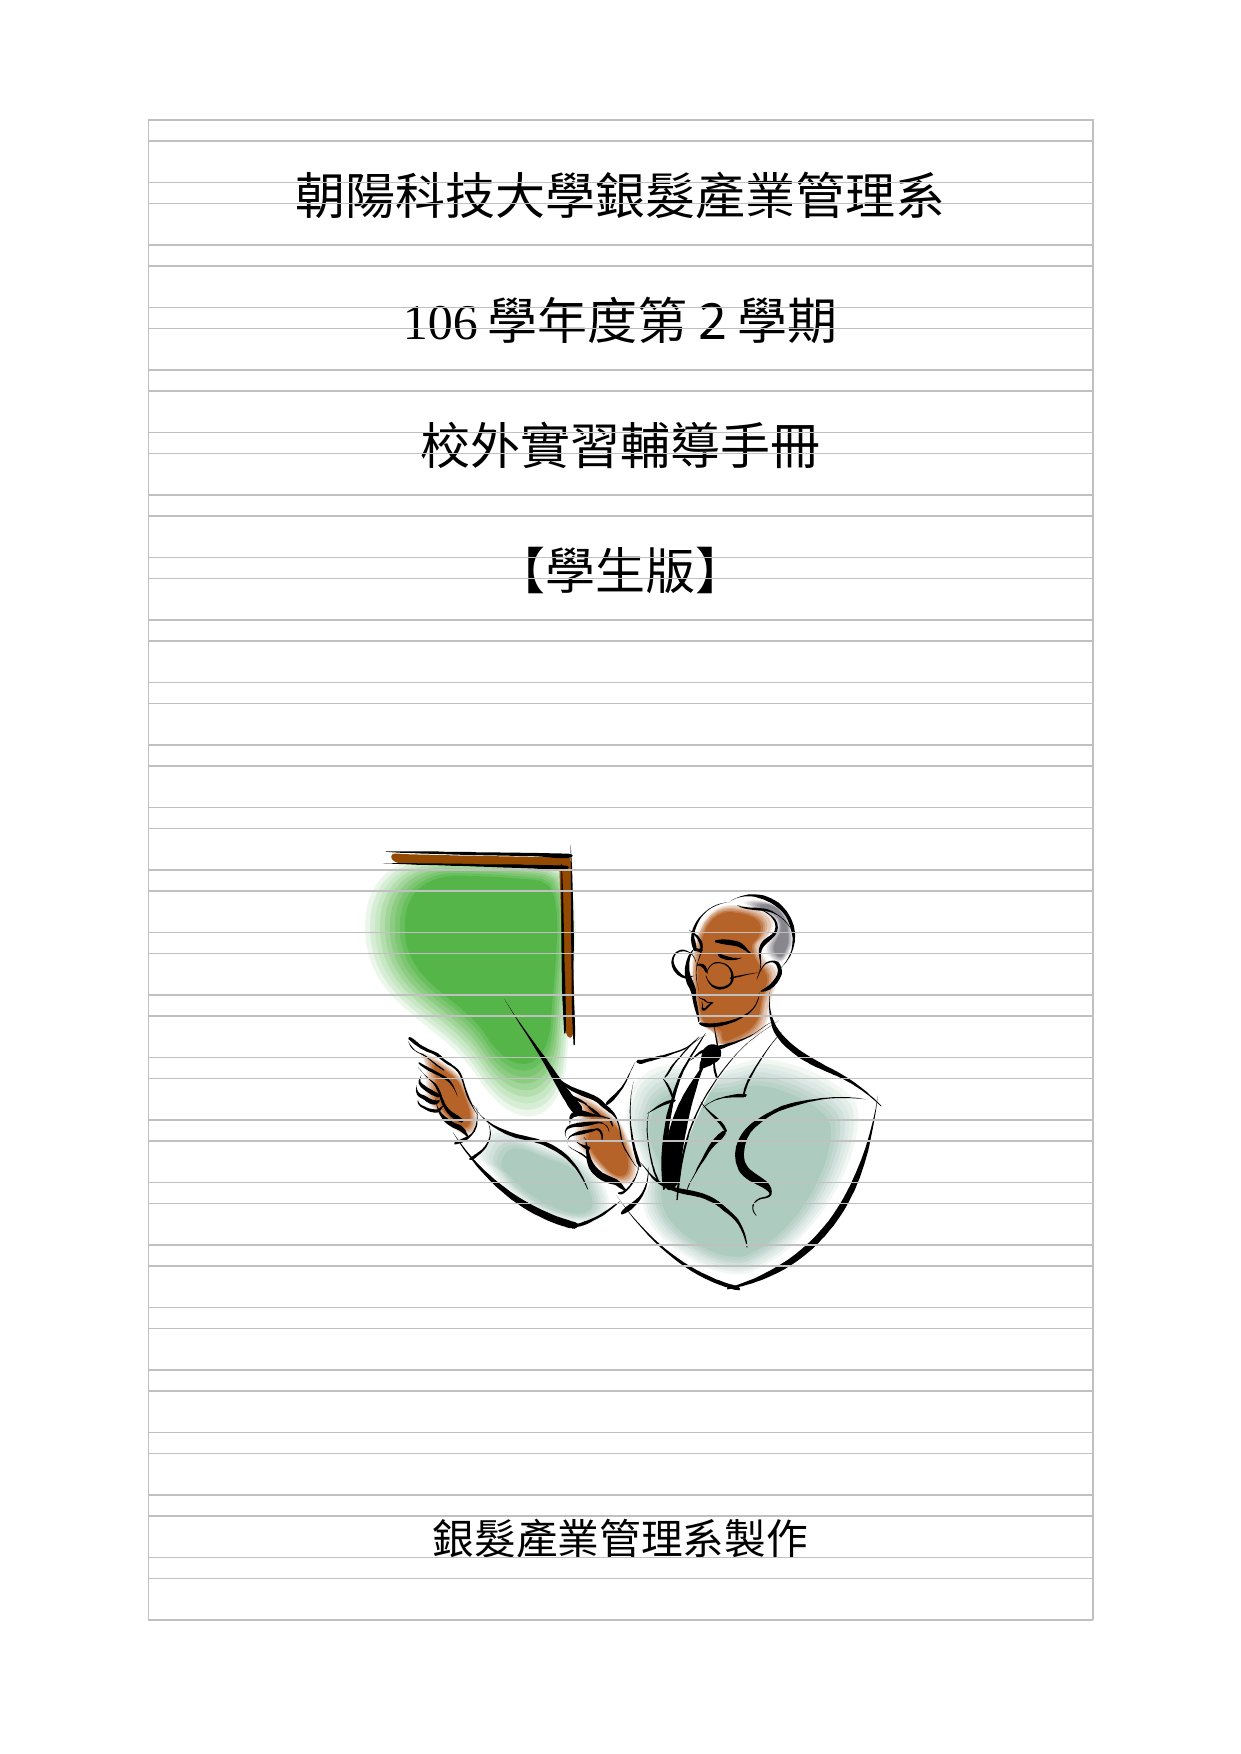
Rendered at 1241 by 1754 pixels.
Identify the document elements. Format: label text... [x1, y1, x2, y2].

text 106學年度第2學期 [149, 329, 1092, 369]
text 朝陽科技大學銀髮產業管理系 [358, 183, 406, 203]
text 【學生版】 [149, 579, 1092, 619]
text 106學年度第2學期 [714, 308, 794, 328]
text 朝陽科技大學銀髮產業管理系 [705, 183, 768, 203]
text 106學年度第2學期 [149, 246, 1092, 265]
text 106學年度第2學期 [833, 308, 1092, 328]
text 朝陽科技大學銀髮產業管理系 [149, 121, 1092, 140]
text 校外實習輔導手冊 [504, 433, 631, 453]
text 【學生版】 [654, 558, 669, 578]
text 朝陽科技大學銀髮產業管理系 [149, 204, 1092, 244]
text 校外實習輔導手冊 [679, 433, 743, 453]
text 朝陽科技大學銀髮產業管理系 [880, 183, 917, 203]
text 朝陽科技大學銀髮產業管理系 [149, 142, 1092, 182]
text 銀髮產業管理系製作 [149, 1517, 1092, 1557]
text 朝陽科技大學銀髮產業管理系 [149, 183, 307, 203]
text 校外實習輔導手冊 [814, 433, 1092, 453]
text 朝陽科技大學銀髮產業管理系 [912, 183, 1092, 203]
text 【學生版】 [566, 558, 584, 565]
text 朝陽科技大學銀髮產業管理系 [409, 183, 433, 203]
text 106學年度第2學期 [417, 308, 433, 328]
text 朝陽科技大學銀髮產業管理系 [602, 183, 619, 203]
text 校外實習輔導手冊 [634, 433, 654, 453]
text 朝陽科技大學銀髮產業管理系 [521, 183, 606, 203]
text 校外實習輔導手冊 [149, 371, 1092, 390]
text 【學生版】 [149, 496, 1092, 515]
text 朝陽科技大學銀髮產業管理系 [458, 183, 476, 203]
text 106學年度第2學期 [446, 308, 459, 328]
text 朝陽科技大學銀髮產業管理系 [630, 183, 718, 203]
text 校外實習輔導手冊 [747, 433, 777, 453]
text [149, 1496, 1092, 1515]
text 朝陽科技大學銀髮產業管理系 [479, 183, 518, 203]
text 朝陽科技大學銀髮產業管理系 [437, 183, 454, 203]
text 校外實習輔導手冊 [149, 454, 1092, 494]
text 校外實習輔導手冊 [490, 433, 501, 453]
text 106學年度第2學期 [433, 308, 446, 328]
text 【學生版】 [673, 558, 707, 578]
text 朝陽科技大學銀髮產業管理系 [857, 183, 876, 203]
text 校外實習輔導手冊 [149, 433, 429, 453]
text 朝陽科技大學銀髮產業管理系 [772, 183, 853, 203]
text 【學生版】 [533, 558, 618, 578]
text 校外實習輔導手冊 [149, 392, 1092, 432]
text 【學生版】 [149, 558, 528, 578]
text 校外實習輔導手冊 [433, 433, 486, 453]
text 106學年度第2學期 [596, 308, 718, 328]
text 【學生版】 [677, 566, 687, 578]
text 【學生版】 [622, 558, 650, 578]
text 106學年度第2學期 [149, 267, 1092, 307]
text 校外實習輔導手冊 [657, 433, 703, 453]
text 106學年度第2學期 [459, 308, 563, 328]
text 106學年度第2學期 [149, 308, 413, 328]
text 106學年度第2學期 [566, 308, 593, 328]
text 【學生版】 [149, 517, 1092, 557]
text 【學生版】 [712, 558, 1092, 578]
